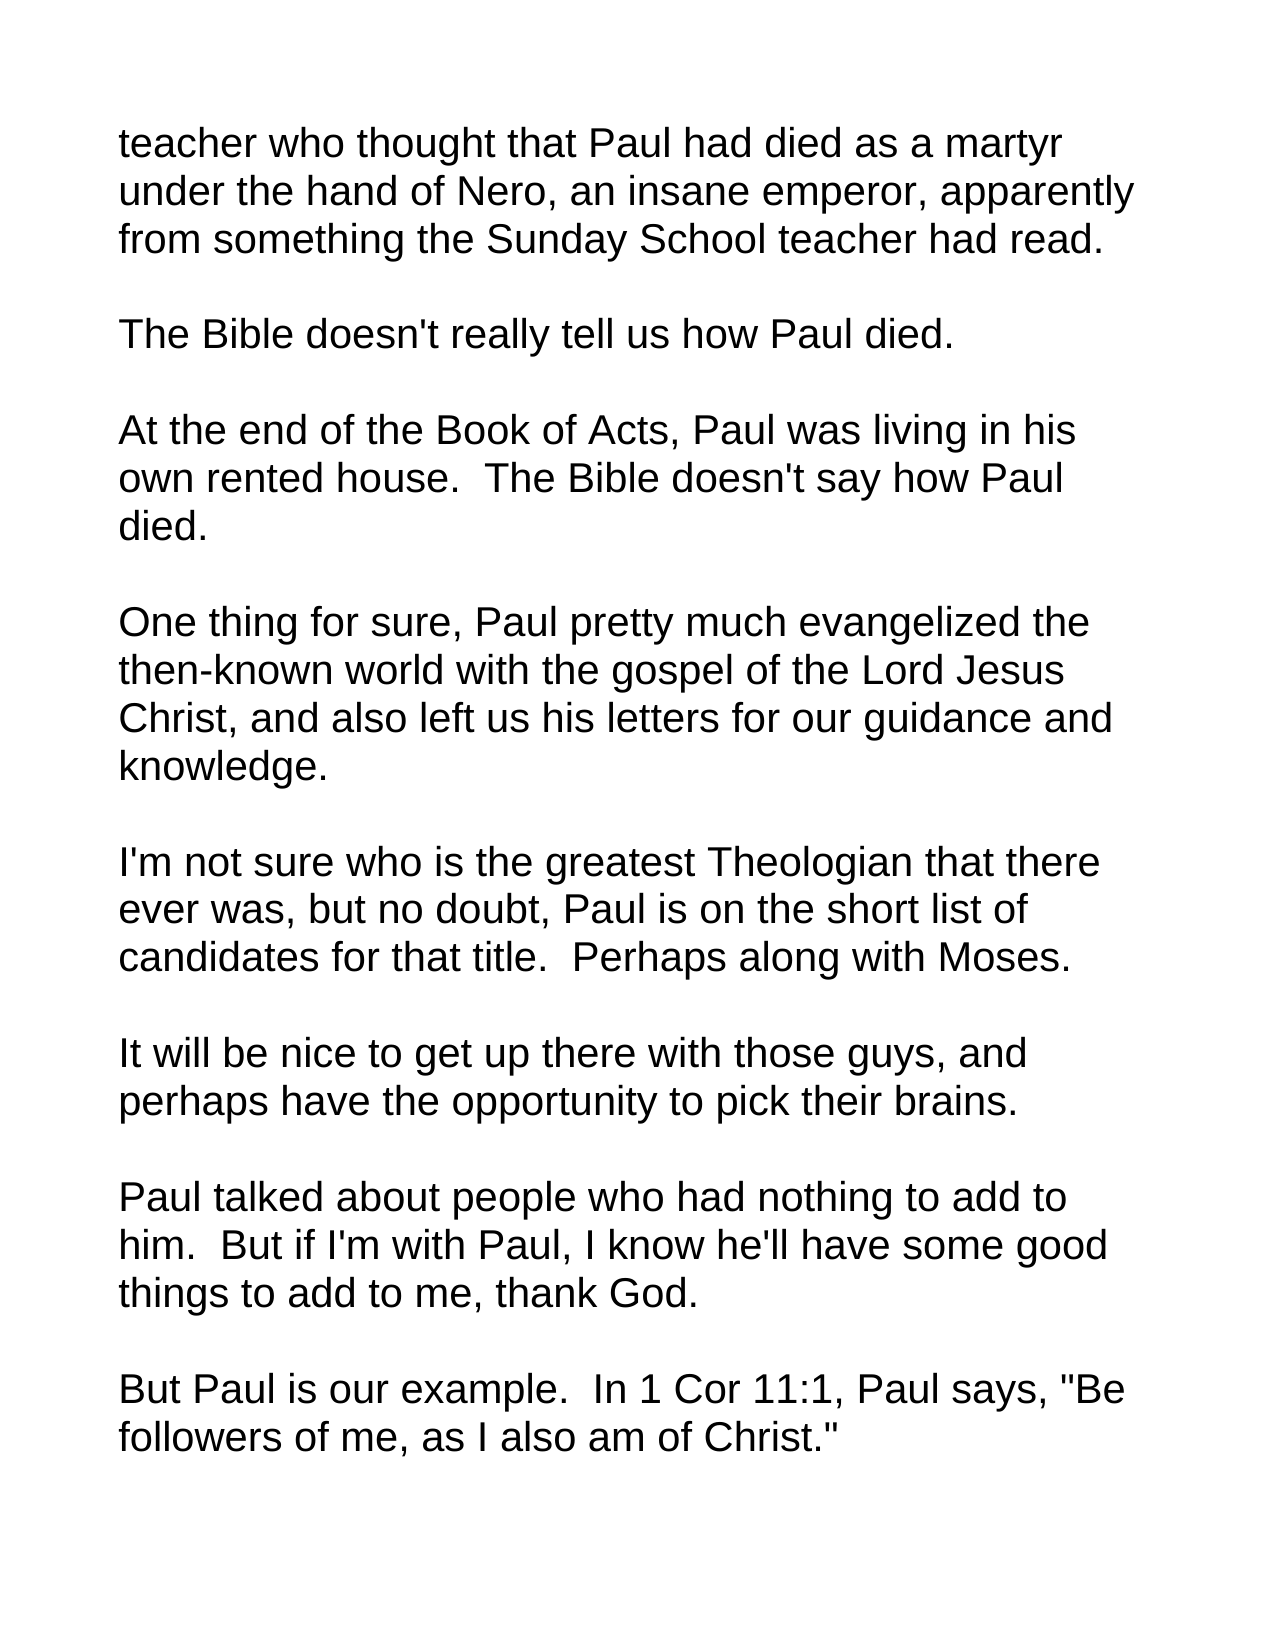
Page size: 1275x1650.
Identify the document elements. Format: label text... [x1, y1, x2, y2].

text I'm not sure who is the greatest Theologian that there ever was, but no doubt, Paul is on the short list of candidates for that title. Perhaps along with Moses. [118, 837, 1157, 981]
text teacher who thought that Paul had died as a martyr under the hand of Nero, an insane emperor, apparently from something the Sunday School teacher had read. [118, 118, 1157, 262]
text It will be nice to get up there with those guys, and perhaps have the opportunity to pick their brains. [118, 1028, 1157, 1124]
text At the end of the Book of Acts, Paul was living in his own rented house. The Bible doesn't say how Paul died. [118, 406, 1157, 549]
text The Bible doesn't really tell us how Paul died. [118, 310, 1157, 358]
text But Paul is our example. In 1 Cor 11:1, Paul says, "Be followers of me, as I also am of Christ." [118, 1364, 1157, 1460]
text Paul talked about people who had nothing to add to him. But if I'm with Paul, I know he'll have some good things to add to me, thank God. [118, 1172, 1157, 1316]
text One thing for sure, Paul pretty much evangelized the then-known world with the gospel of the Lord Jesus Christ, and also left us his letters for our guidance and knowledge. [118, 597, 1157, 789]
